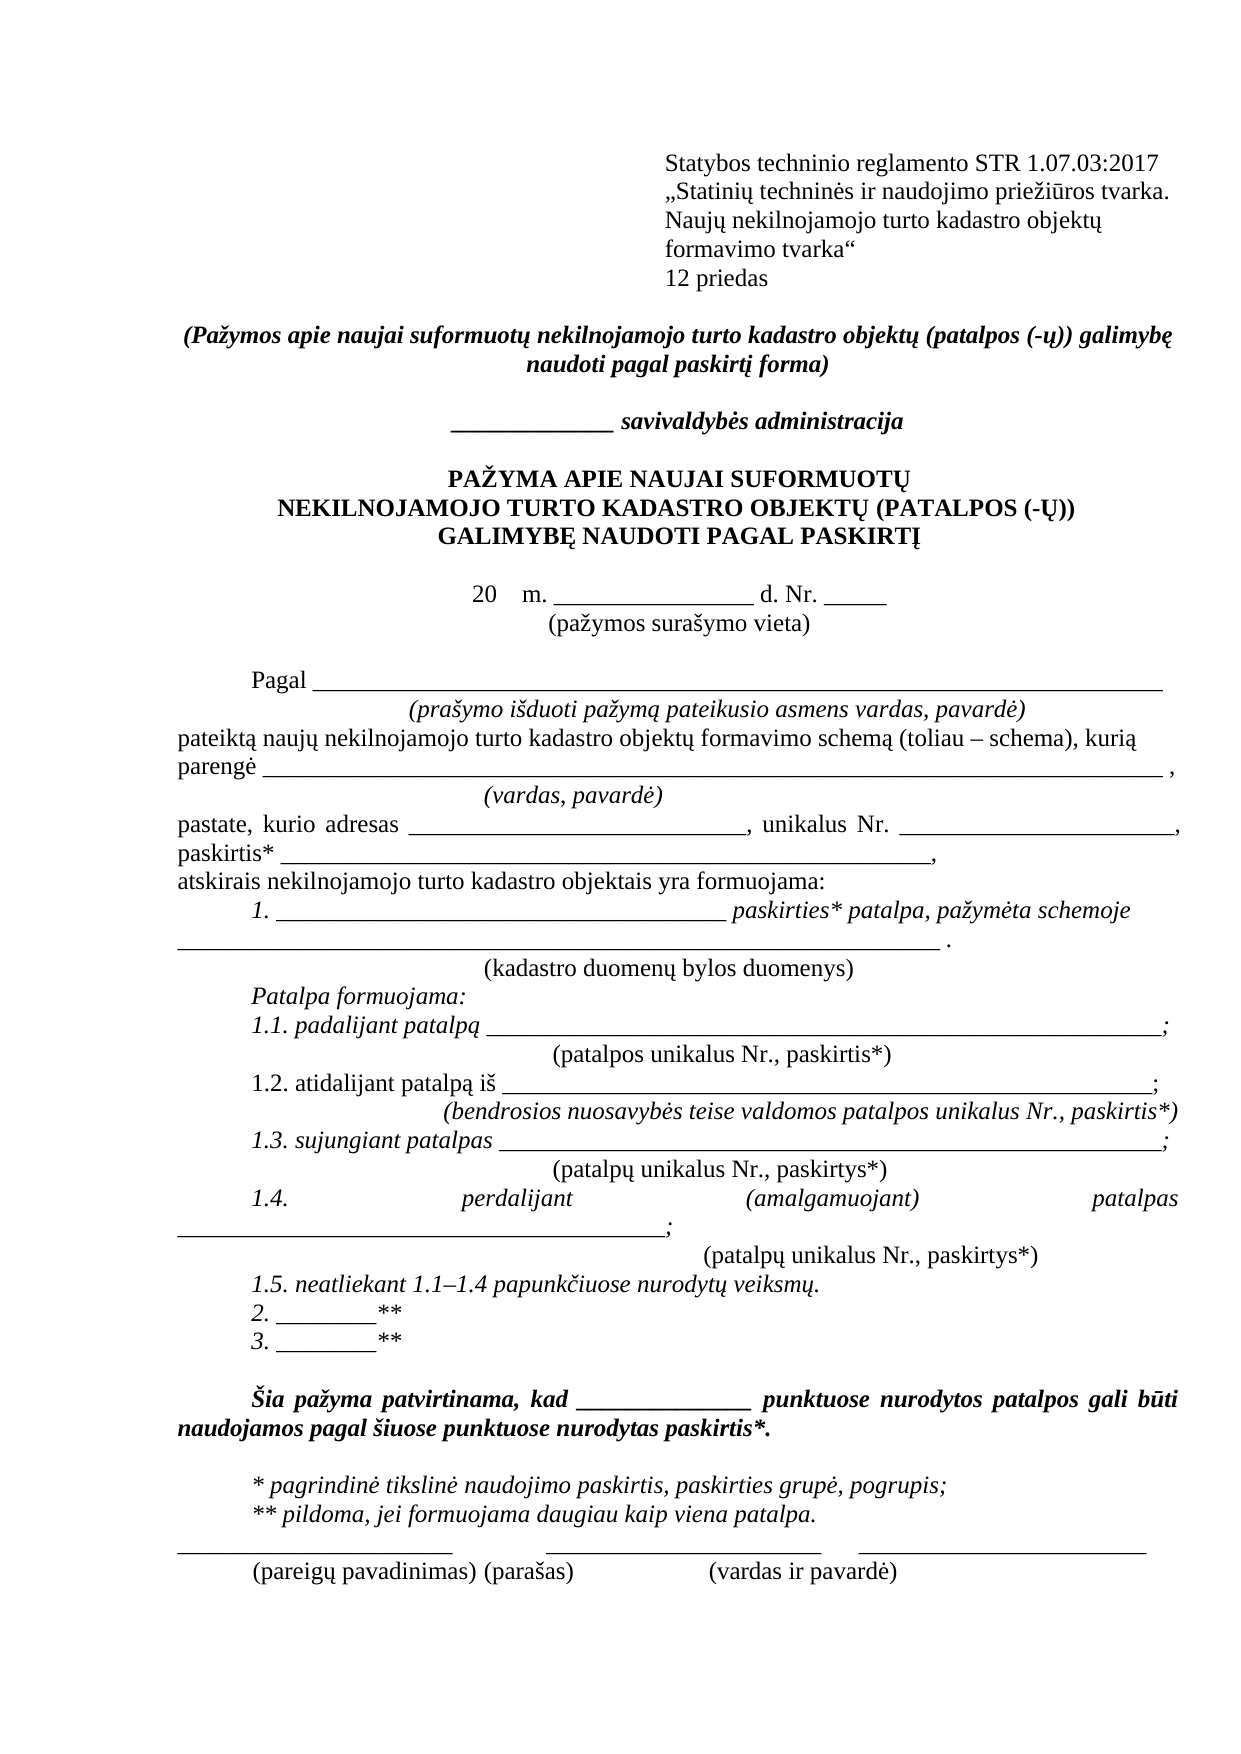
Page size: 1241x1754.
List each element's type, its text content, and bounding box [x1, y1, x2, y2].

text _____________________________________________________________ . [177, 924, 1181, 953]
text pastate, kurio adresas ___________________________, unikalus Nr. ______________________, paskirtis* ____________________________________________________, [177, 809, 1181, 866]
text 1. ____________________________________ paskirties* patalpa, pažymėta schemoje [177, 895, 1181, 924]
text Naujų nekilnojamojo turto kadastro objektų [177, 205, 1181, 234]
text Patalpa formuojama: [177, 981, 1181, 1010]
text (vardas, pavardė) [177, 780, 1181, 809]
text ** pildoma, jei formuojama daugiau kaip viena patalpa. [177, 1499, 1181, 1528]
text Statybos techninio reglamento STR 1.07.03:2017 [177, 148, 1181, 176]
text (kadastro duomenų bylos duomenys) [402, 953, 1181, 981]
text 3. ________** [177, 1326, 1181, 1355]
text 1.5. neatliekant 1.1–1.4 papunkčiuose nurodytų veiksmų. [177, 1269, 1181, 1298]
text (patalpų unikalus Nr., paskirtys*) [177, 1240, 1181, 1269]
text Šia pažyma patvirtinama, kad ______________ punktuose nurodytos patalpos gali būti naudojamos pagal šiuose punktuose nurodytas paskirtis*. [177, 1384, 1181, 1441]
text 1.2. atidalijant patalpą iš ____________________________________________________; [177, 1068, 1181, 1096]
text (patalpos unikalus Nr., paskirtis*) [478, 1039, 1181, 1068]
text 1.4. perdalijant (amalgamuojant) patalpas _______________________________________; [177, 1183, 1181, 1240]
text parengė ________________________________________________________________________ , [177, 751, 1181, 780]
text „Statinių techninės ir naudojimo priežiūros tvarka. [177, 176, 1181, 205]
text * pagrindinė tikslinė naudojimo paskirtis, paskirties grupė, pogrupis; [177, 1470, 1181, 1499]
text (pareigų pavadinimas) (parašas) (vardas ir pavardė) [177, 1556, 1181, 1585]
text 1.1. padalijant patalpą ______________________________________________________; [177, 1010, 1181, 1039]
text 12 priedas [177, 263, 1181, 291]
text GALIMYBĘ NAUDOTI PAGAL PASKIRTĮ [177, 521, 1181, 550]
text 1.3. sujungiant patalpas _____________________________________________________; [177, 1125, 1181, 1154]
text (prašymo išduoti pažymą pateikusio asmens vardas, pavardė) [177, 694, 1181, 723]
text PAŽYMA apie naujai suformuotų [177, 464, 1181, 493]
text nekilnojamojo turto kadastro objektų (PATALPOS (-Ų)) [177, 493, 1181, 521]
text ______________________ ______________________ _______________________ [177, 1528, 1181, 1556]
text (bendrosios nuosavybės teise valdomos patalpos unikalus Nr., paskirtis*) [402, 1096, 1181, 1125]
text pateiktą naujų nekilnojamojo turto kadastro objektų formavimo schemą (toliau – schema), kurią [177, 723, 1181, 751]
text Pagal ____________________________________________________________________ [177, 665, 1181, 694]
text formavimo tvarka“ [177, 234, 1181, 263]
text (pažymos surašymo vieta) [177, 608, 1181, 636]
text (patalpų unikalus Nr., paskirtys*) [477, 1154, 1181, 1183]
text (Pažymos apie naujai suformuotų nekilnojamojo turto kadastro objektų (patalpos (-ų)) galimybę naudoti pagal paskirtį forma) [177, 320, 1181, 378]
text _____________ savivaldybės administracija [177, 406, 1181, 435]
text 20 m. ________________ d. Nr. _____ [177, 579, 1181, 608]
text 2. ________** [177, 1298, 1181, 1326]
text atskirais nekilnojamojo turto kadastro objektais yra formuojama: [177, 866, 1181, 895]
